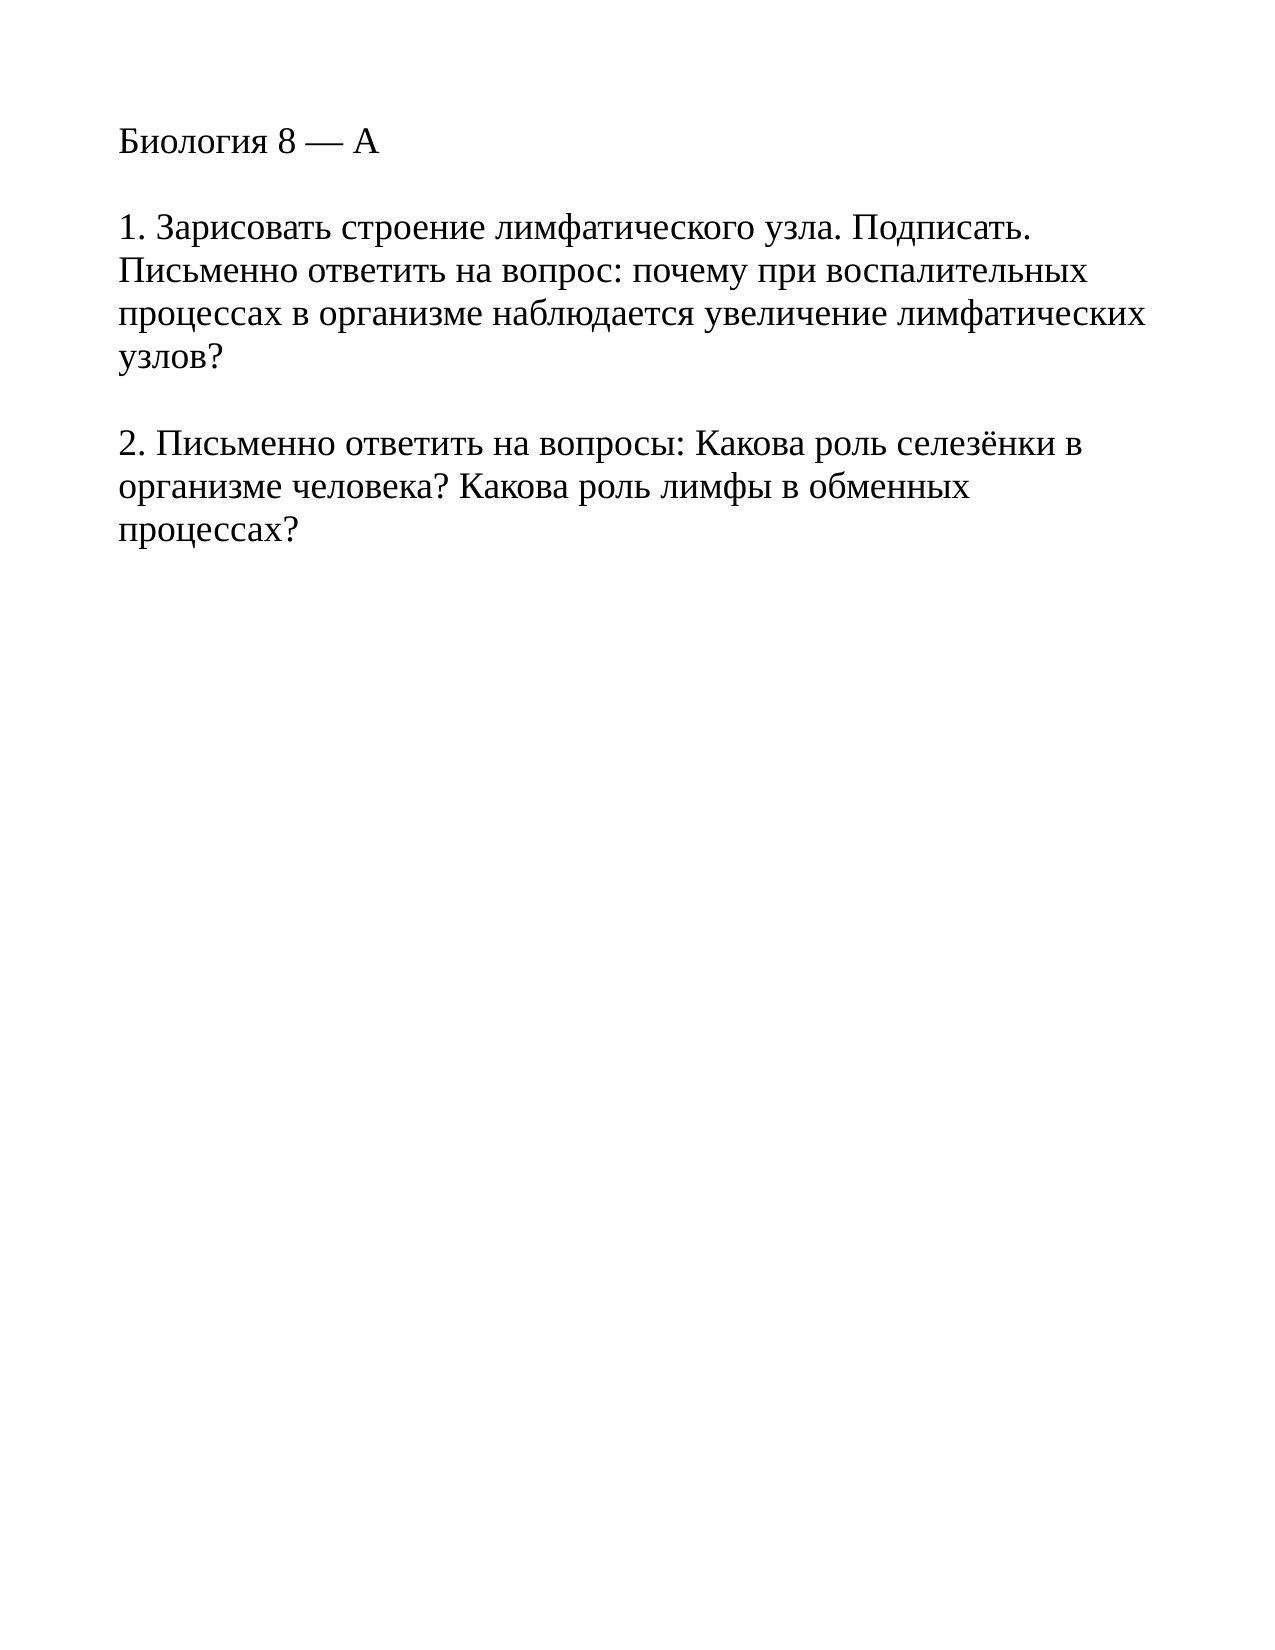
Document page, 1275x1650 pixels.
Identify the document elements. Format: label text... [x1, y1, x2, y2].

text Биология 8 — А [118, 118, 1157, 161]
text 1. Зарисовать строение лимфатического узла. Подписать. Письменно ответить на вопрос: почему при воспалительных процессах в организме наблюдается увеличение лимфатических узлов? [118, 204, 1157, 377]
text 2. Письменно ответить на вопросы: Какова роль селезёнки в организме человека? Какова роль лимфы в обменных процессах? [118, 420, 1157, 549]
